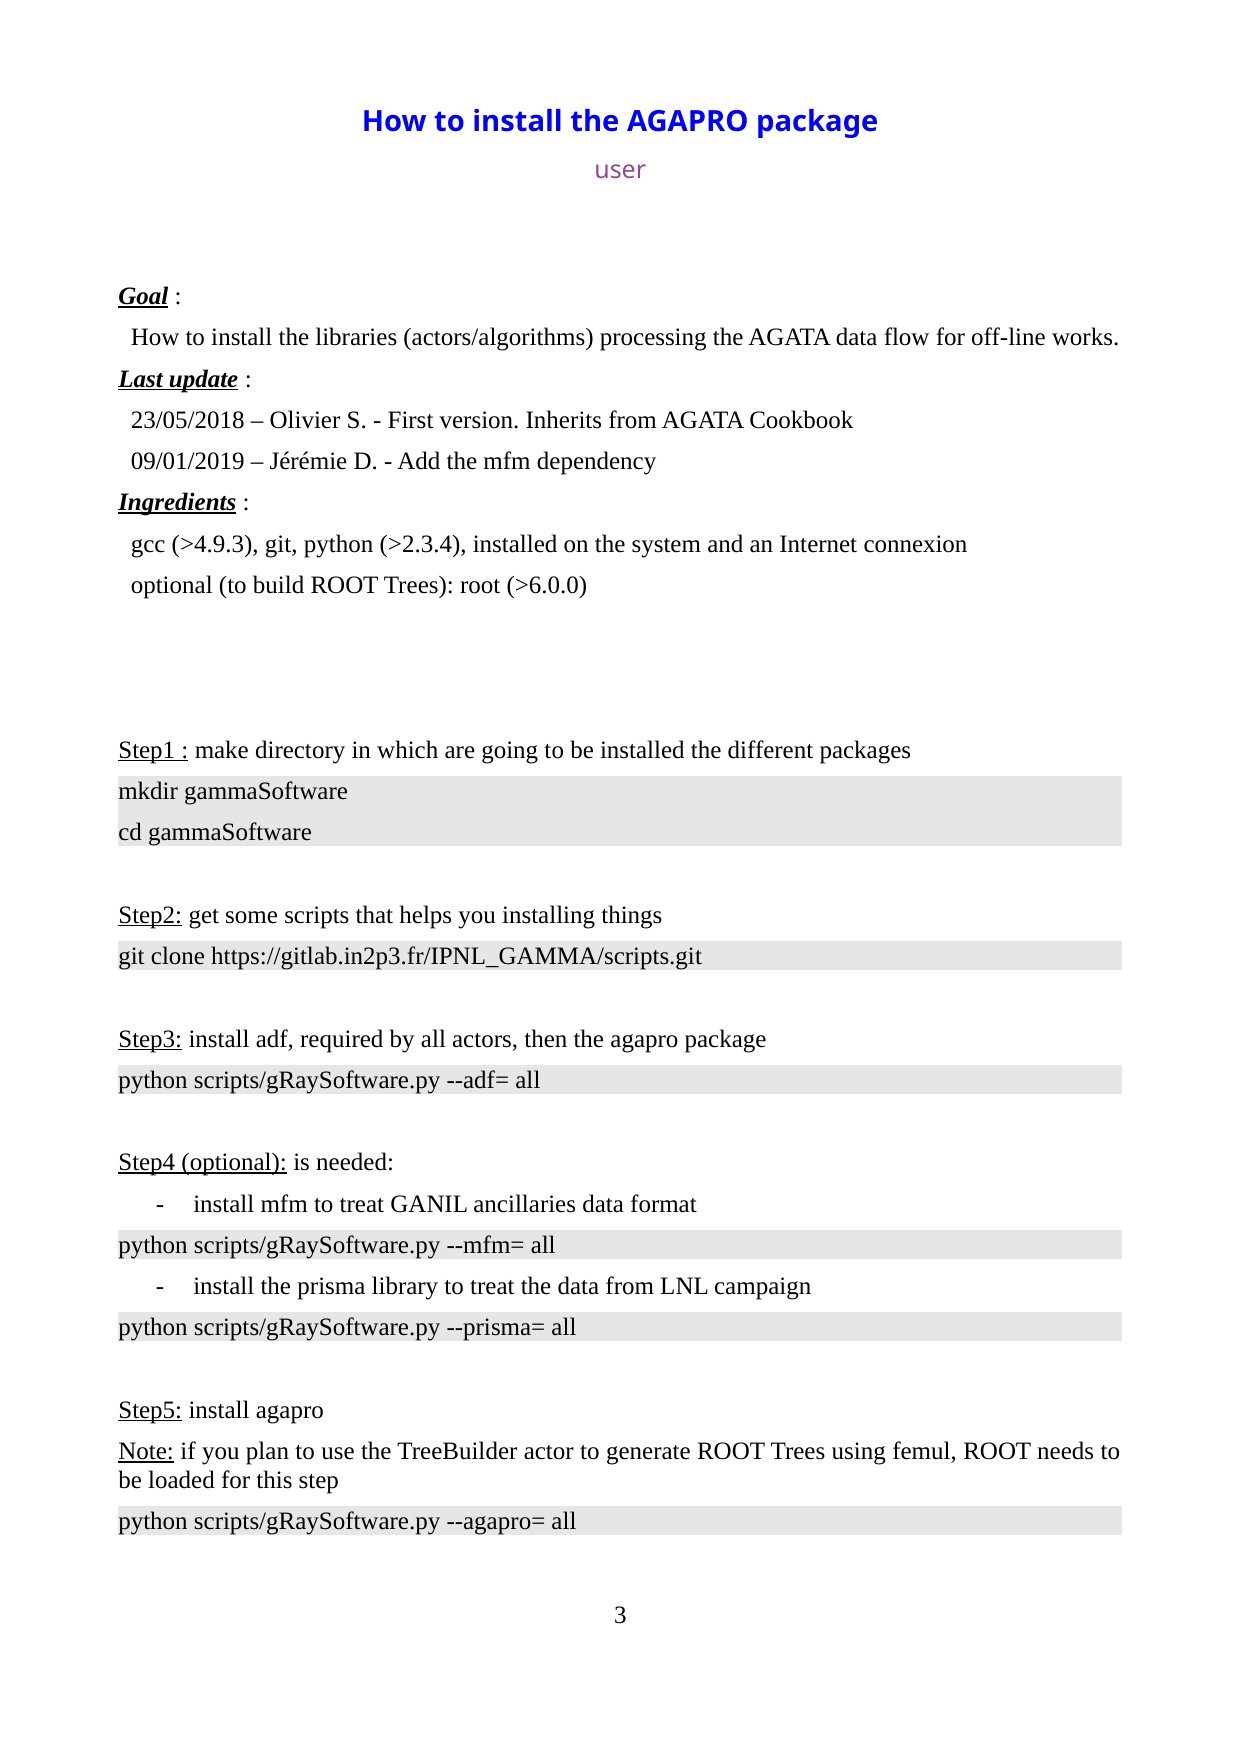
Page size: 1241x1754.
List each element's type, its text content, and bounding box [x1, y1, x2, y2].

text Step2: get some scripts that helps you installing things [118, 900, 1122, 929]
text git clone https://gitlab.in2p3.fr/IPNL_GAMMA/scripts.git [118, 941, 1122, 970]
text optional (to build ROOT Trees): root (>6.0.0) [118, 570, 1122, 599]
text Ingredients : [118, 487, 1122, 516]
text 23/05/2018 – Olivier S. - First version. Inherits from AGATA Cookbook [118, 405, 1122, 434]
text Step5: install agapro [118, 1395, 1122, 1424]
text Goal : [118, 281, 1122, 310]
text Last update : [118, 364, 1122, 392]
text Note: if you plan to use the TreeBuilder actor to generate ROOT Trees using femul, ROOT needs to be loaded for this step [118, 1436, 1122, 1494]
text python scripts/gRaySoftware.py --agapro= all [118, 1506, 1122, 1535]
text gcc (>4.9.3), git, python (>2.3.4), installed on the system and an Internet connexion [118, 529, 1122, 557]
text mkdir gammaSoftware [118, 776, 1122, 805]
text python scripts/gRaySoftware.py --prisma= all [118, 1312, 1122, 1341]
text user [118, 152, 1122, 186]
subtitle How to install the AGAPRO package [118, 100, 1122, 140]
text 09/01/2019 – Jérémie D. - Add the mfm dependency [118, 446, 1122, 475]
list install mfm to treat GANIL ancillaries data format [156, 1189, 1122, 1217]
text Step4 (optional): is needed: [118, 1147, 1122, 1176]
text cd gammaSoftware [118, 817, 1122, 846]
text Step1 : make directory in which are going to be installed the different packages [118, 735, 1122, 764]
text Step3: install adf, required by all actors, then the agapro package [118, 1024, 1122, 1052]
text python scripts/gRaySoftware.py --mfm= all [118, 1230, 1122, 1259]
list install the prisma library to treat the data from LNL campaign [156, 1271, 1122, 1300]
text python scripts/gRaySoftware.py --adf= all [118, 1065, 1122, 1094]
text How to install the libraries (actors/algorithms) processing the AGATA data flow for off-line works. [118, 322, 1122, 351]
